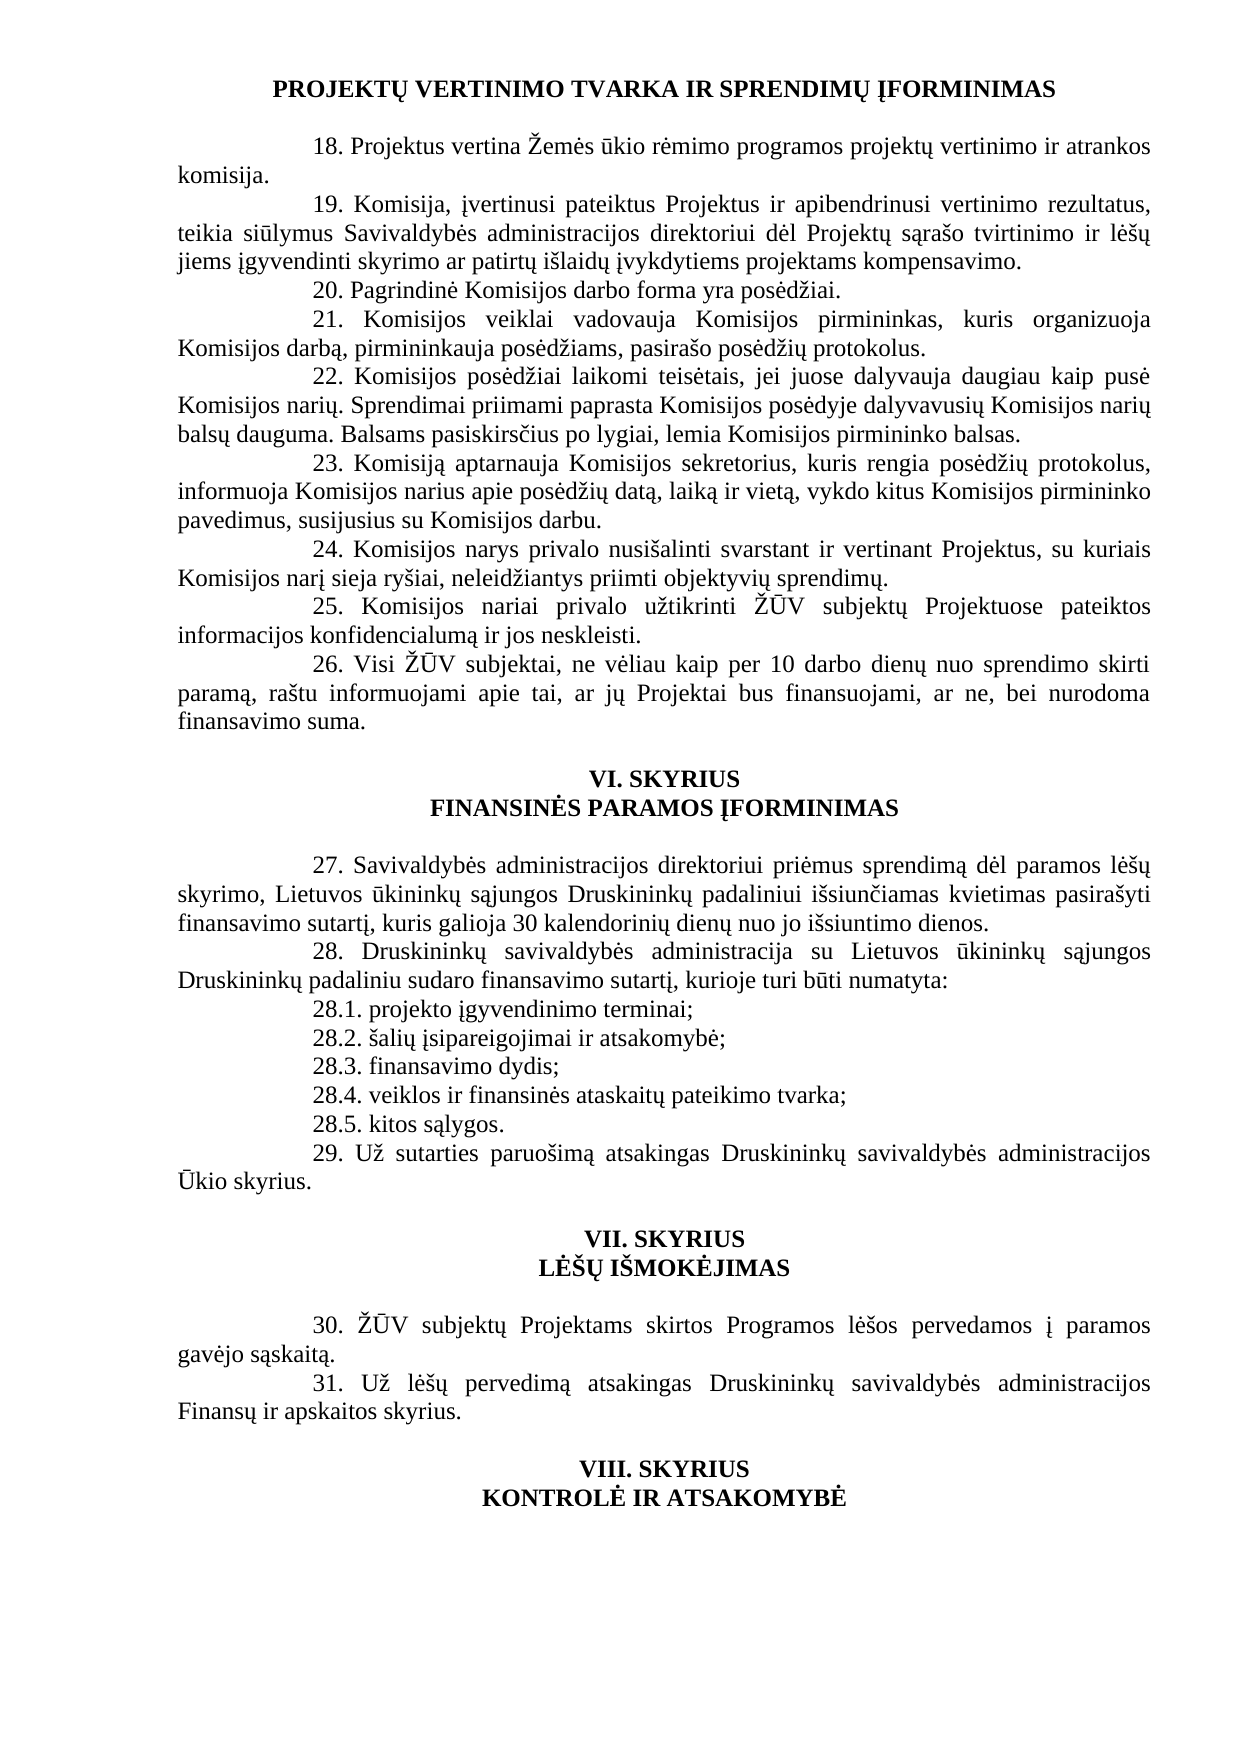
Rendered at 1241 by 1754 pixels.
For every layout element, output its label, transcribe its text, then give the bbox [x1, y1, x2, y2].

text KONTROLĖ IR ATSAKOMYBĖ [177, 1483, 1152, 1511]
text FINANSINĖS PARAMOS ĮFORMINIMAS [177, 793, 1152, 821]
text 26. Visi ŽŪV subjektai, ne vėliau kaip per 10 darbo dienų nuo sprendimo skirti paramą, raštu informuojami apie tai, ar jų Projektai bus finansuojami, ar ne, bei nurodoma finansavimo suma. [177, 649, 1152, 735]
text 29. Už sutarties paruošimą atsakingas Druskininkų savivaldybės administracijos Ūkio skyrius. [177, 1138, 1152, 1195]
text 25. Komisijos nariai privalo užtikrinti ŽŪV subjektų Projektuose pateiktos informacijos konfidencialumą ir jos neskleisti. [177, 591, 1152, 649]
text 28.1. projekto įgyvendinimo terminai; [177, 994, 1152, 1023]
text 28.2. šalių įsipareigojimai ir atsakomybė; [177, 1023, 1152, 1051]
text 28.4. veiklos ir finansinės ataskaitų pateikimo tvarka; [177, 1080, 1152, 1109]
text 22. Komisijos posėdžiai laikomi teisėtais, jei juose dalyvauja daugiau kaip pusė Komisijos narių. Sprendimai priimami paprasta Komisijos posėdyje dalyvavusių Komisijos narių balsų dauguma. Balsams pasiskirsčius po lygiai, lemia Komisijos pirmininko balsas. [177, 361, 1152, 448]
text 24. Komisijos narys privalo nusišalinti svarstant ir vertinant Projektus, su kuriais Komisijos narį sieja ryšiai, neleidžiantys priimti objektyvių sprendimų. [177, 534, 1152, 591]
text 28. Druskininkų savivaldybės administracija su Lietuvos ūkininkų sąjungos Druskininkų padaliniu sudaro finansavimo sutartį, kurioje turi būti numatyta: [177, 936, 1152, 994]
text VI. SKYRIUS [177, 764, 1152, 793]
text 19. Komisija, įvertinusi pateiktus Projektus ir apibendrinusi vertinimo rezultatus, teikia siūlymus Savivaldybės administracijos direktoriui dėl Projektų sąrašo tvirtinimo ir lėšų jiems įgyvendinti skyrimo ar patirtų išlaidų įvykdytiems projektams kompensavimo. [177, 189, 1152, 275]
text 30. ŽŪV subjektų Projektams skirtos Programos lėšos pervedamos į paramos gavėjo sąskaitą. [177, 1310, 1152, 1368]
text 18. Projektus vertina Žemės ūkio rėmimo programos projektų vertinimo ir atrankos komisija. [177, 131, 1152, 189]
text LĖŠŲ IŠMOKĖJIMAS [177, 1253, 1152, 1281]
text 23. Komisiją aptarnauja Komisijos sekretorius, kuris rengia posėdžių protokolus, informuoja Komisijos narius apie posėdžių datą, laiką ir vietą, vykdo kitus Komisijos pirmininko pavedimus, susijusius su Komisijos darbu. [177, 448, 1152, 534]
text 31. Už lėšų pervedimą atsakingas Druskininkų savivaldybės administracijos Finansų ir apskaitos skyrius. [177, 1368, 1152, 1425]
text 21. Komisijos veiklai vadovauja Komisijos pirmininkas, kuris organizuoja Komisijos darbą, pirmininkauja posėdžiams, pasirašo posėdžių protokolus. [177, 304, 1152, 361]
text VII. SKYRIUS [177, 1224, 1152, 1253]
text 27. Savivaldybės administracijos direktoriui priėmus sprendimą dėl paramos lėšų skyrimo, Lietuvos ūkininkų sąjungos Druskininkų padaliniui išsiunčiamas kvietimas pasirašyti finansavimo sutartį, kuris galioja 30 kalendorinių dienų nuo jo išsiuntimo dienos. [177, 850, 1152, 936]
text VIII. SKYRIUS [177, 1454, 1152, 1483]
text 28.3. finansavimo dydis; [177, 1051, 1152, 1080]
text 28.5. kitos sąlygos. [177, 1109, 1152, 1138]
text PROJEKTŲ VERTINIMO TVARKA IR SPRENDIMŲ ĮFORMINIMAS [177, 74, 1152, 103]
text 20. Pagrindinė Komisijos darbo forma yra posėdžiai. [177, 275, 1152, 304]
